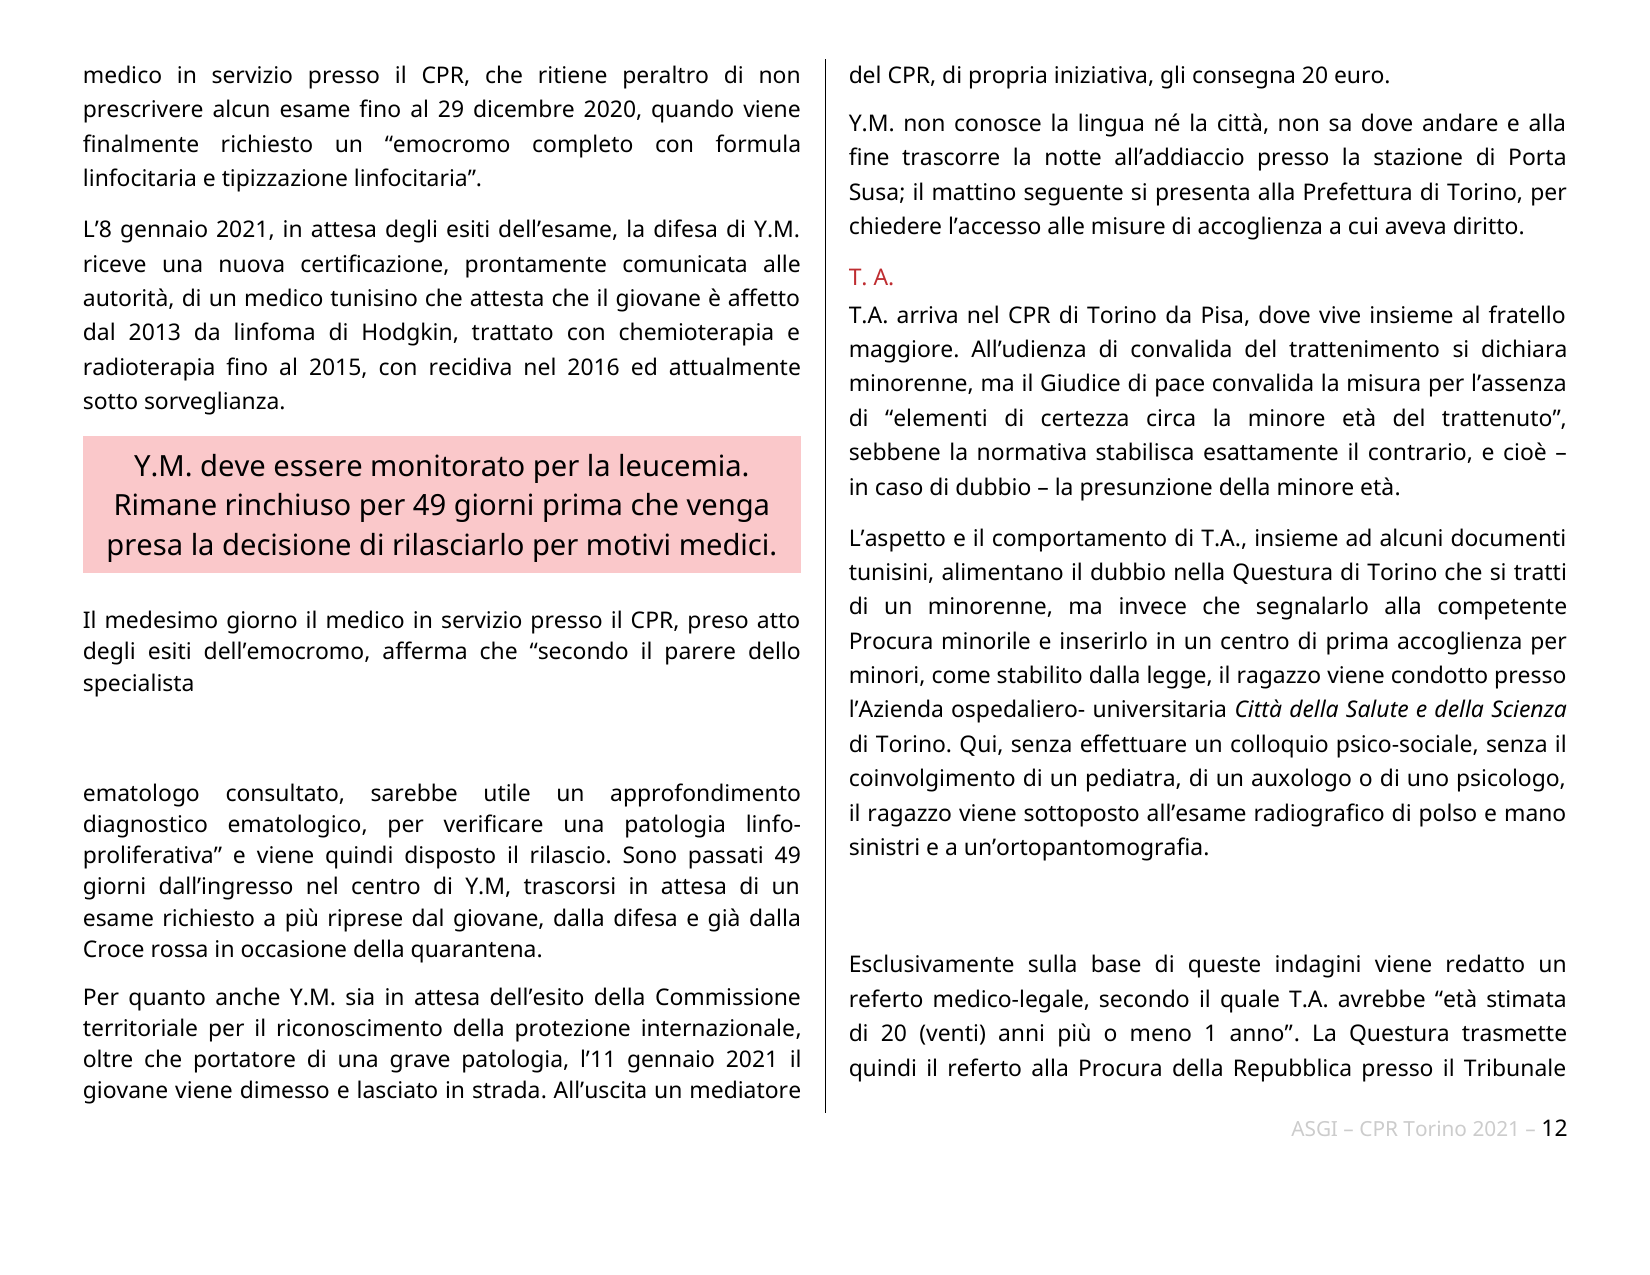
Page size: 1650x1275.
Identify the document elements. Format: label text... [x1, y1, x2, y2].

text L’aspetto e il comportamento di T.A., insieme ad alcuni documenti tunisini, alimentano il dubbio nella Questura di Torino che si tratti di un minorenne, ma invece che segnalarlo alla competente Procura minorile e inserirlo in un centro di prima accoglienza per minori, come stabilito dalla legge, il ragazzo viene condotto presso l’Azienda ospedaliero- universitaria Città della Salute e della Scienza di Torino. Qui, senza effettuare un colloquio psico-sociale, senza il coinvolgimento di un pediatra, di un auxologo o di uno psicologo, il ragazzo viene sottoposto all’esame radiografico di polso e mano sinistri e a un’ortopantomografia. [848, 521, 1567, 862]
text Per quanto anche Y.M. sia in attesa dell’esito della Commissione territoriale per il riconoscimento della protezione internazionale, oltre che portatore di una grave patologia, l’11 gennaio 2021 il giovane viene dimesso e lasciato in strada. All’uscita un mediatore [83, 981, 801, 1106]
text Y.M. non conosce la lingua né la città, non sa dove andare e alla fine trascorre la notte all’addiaccio presso la stazione di Porta Susa; il mattino seguente si presenta alla Prefettura di Torino, per chiedere l’accesso alle misure di accoglienza a cui aveva diritto. [848, 107, 1567, 241]
text L’8 gennaio 2021, in attesa degli esiti dell’esame, la difesa di Y.M. riceve una nuova certificazione, prontamente comunicata alle autorità, di un medico tunisino che attesta che il giovane è affetto dal 2013 da linfoma di Hodgkin, trattato con chemioterapia e radioterapia fino al 2015, con recidiva nel 2016 ed attualmente sotto sorveglianza. [83, 213, 801, 416]
text medico in servizio presso il CPR, che ritiene peraltro di non prescrivere alcun esame fino al 29 dicembre 2020, quando viene finalmente richiesto un “emocromo completo con formula linfocitaria e tipizzazione linfocitaria”. [83, 59, 801, 193]
subtitle T. A. [848, 261, 1567, 292]
text ematologo consultato, sarebbe utile un approfondimento diagnostico ematologico, per verificare una patologia linfo-proliferativa” e viene quindi disposto il rilascio. Sono passati 49 giorni dall’ingresso nel centro di Y.M, trascorsi in attesa di un esame richiesto a più riprese dal giovane, dalla difesa e già dalla Croce rossa in occasione della quarantena. [83, 777, 801, 964]
table_header Y.M. deve essere monitorato per la leucemia. Rimane rinchiuso per 49 giorni prima che venga presa la decisione di rilasciarlo per motivi medici. [83, 436, 801, 573]
text del CPR, di propria iniziativa, gli consegna 20 euro. [848, 59, 1567, 90]
text Il medesimo giorno il medico in servizio presso il CPR, preso atto degli esiti dell’emocromo, afferma che “secondo il parere dello specialista [83, 604, 801, 698]
text T.A. arriva nel CPR di Torino da Pisa, dove vive insieme al fratello maggiore. All’udienza di convalida del trattenimento si dichiara minorenne, ma il Giudice di pace convalida la misura per l’assenza di “elementi di certezza circa la minore età del trattenuto”, sebbene la normativa stabilisca esattamente il contrario, e cioè – in caso di dubbio – la presunzione della minore età. [848, 298, 1567, 502]
text Esclusivamente sulla base di queste indagini viene redatto un referto medico-legale, secondo il quale T.A. avrebbe “età stimata di 20 (venti) anni più o meno 1 anno”. La Questura trasmette quindi il referto alla Procura della Repubblica presso il Tribunale [848, 948, 1567, 1083]
